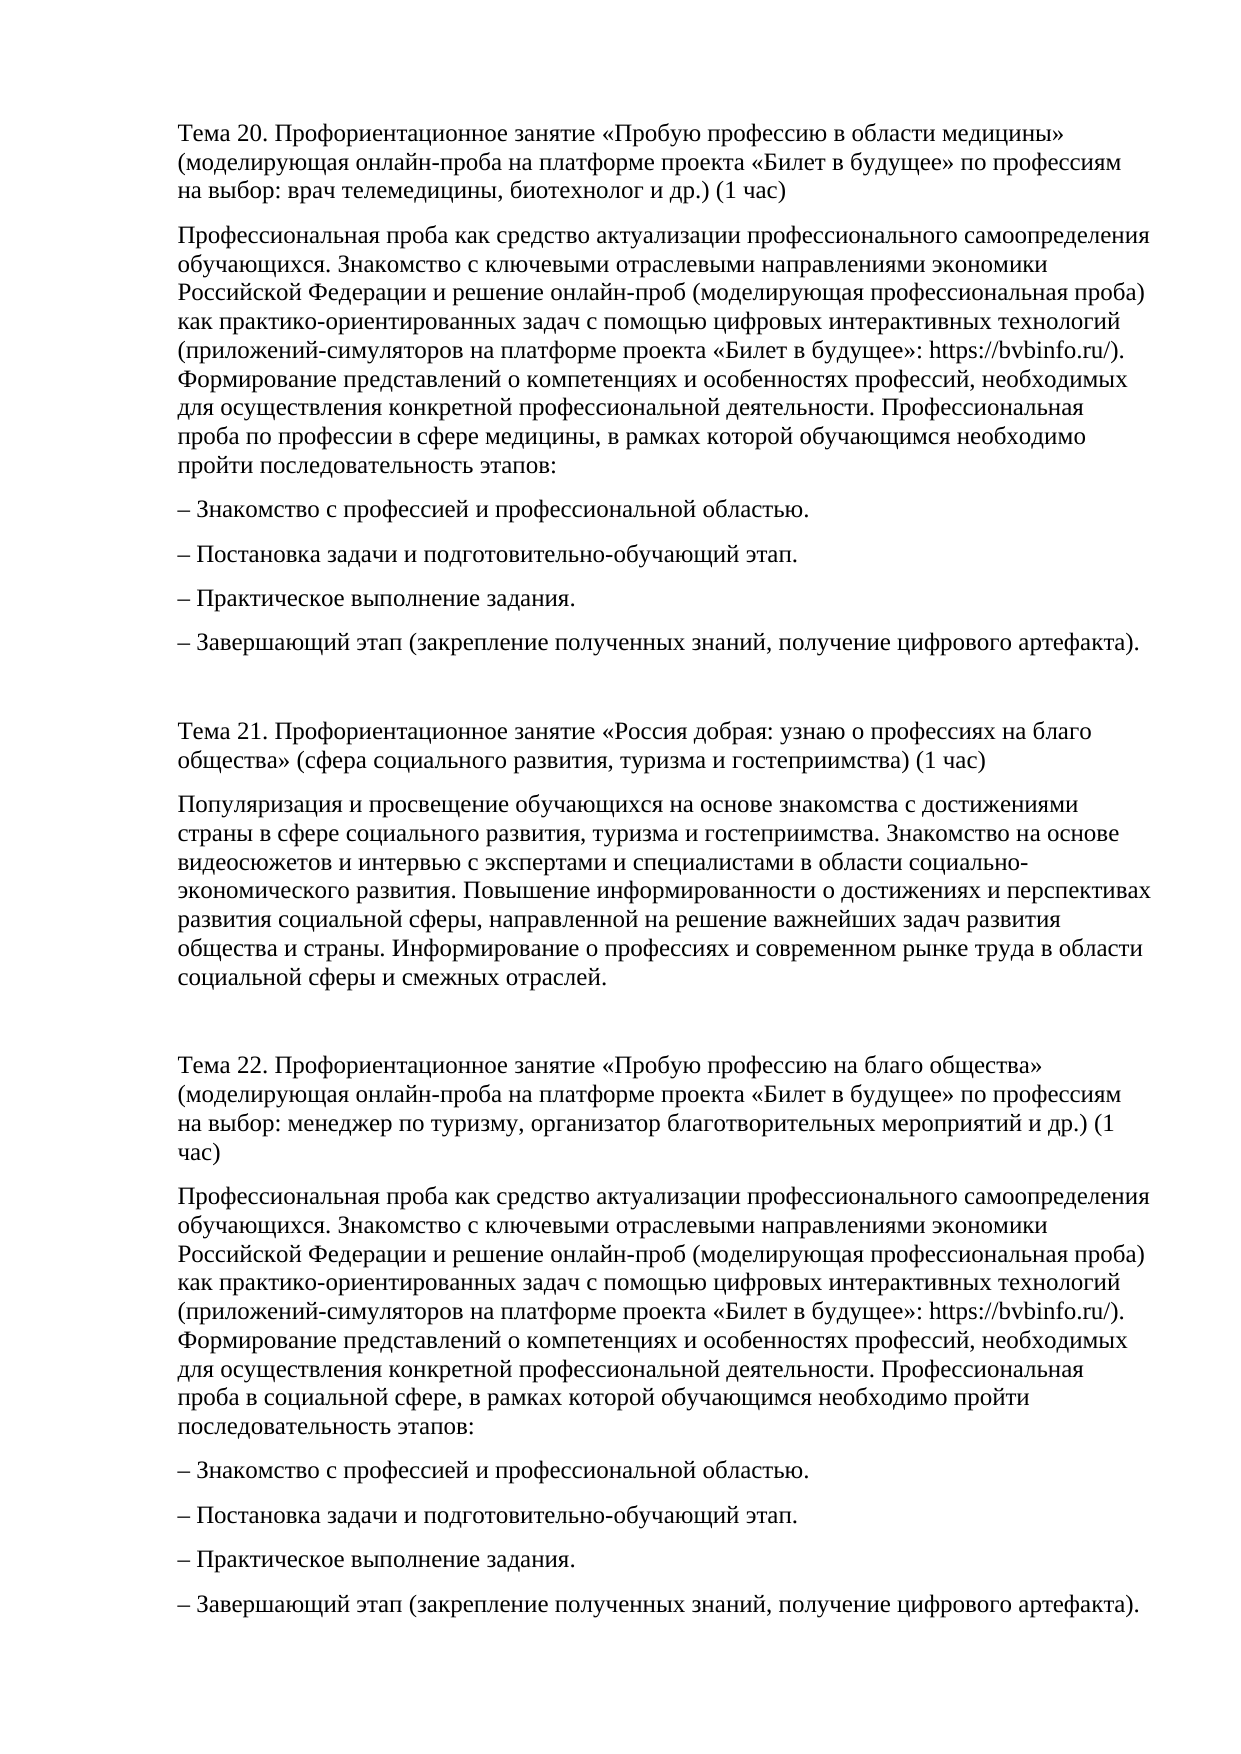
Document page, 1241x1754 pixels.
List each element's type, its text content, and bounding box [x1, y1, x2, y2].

text ‒ Практическое выполнение задания. [177, 583, 1152, 612]
text Тема 20. Профориентационное занятие «Пробую профессию в области медицины» (моделирующая онлайн-проба на платформе проекта «Билет в будущее» по профессиям на выбор: врач телемедицины, биотехнолог и др.) (1 час) [177, 118, 1152, 204]
text ‒ Постановка задачи и подготовительно-обучающий этап. [177, 539, 1152, 567]
text Тема 22. Профориентационное занятие «Пробую профессию на благо общества» (моделирующая онлайн-проба на платформе проекта «Билет в будущее» по профессиям на выбор: менеджер по туризму, организатор благотворительных мероприятий и др.) (1 час) [177, 1051, 1152, 1166]
text Тема 21. Профориентационное занятие «Россия добрая: узнаю о профессиях на благо общества» (сфера социального развития, туризма и гостеприимства) (1 час) [177, 716, 1152, 774]
text Профессиональная проба как средство актуализации профессионального самоопределения обучающихся. Знакомство с ключевыми отраслевыми направлениями экономики Российской Федерации и решение онлайн-проб (моделирующая профессиональная проба) как практико-ориентированных задач с помощью цифровых интерактивных технологий (приложений-симуляторов на платформе проекта «Билет в будущее»: https://bvbinfo.ru/). Формирование представлений о компетенциях и особенностях профессий, необходимых для осуществления конкретной профессиональной деятельности. Профессиональная проба в социальной сфере, в рамках которой обучающимся необходимо пройти последовательность этапов: [177, 1181, 1152, 1440]
text ‒ Знакомство с профессией и профессиональной областью. [177, 494, 1152, 523]
text ‒ Практическое выполнение задания. [177, 1544, 1152, 1573]
text ‒ Постановка задачи и подготовительно-обучающий этап. [177, 1500, 1152, 1529]
text ‒ Завершающий этап (закрепление полученных знаний, получение цифрового артефакта). [177, 627, 1152, 656]
text Профессиональная проба как средство актуализации профессионального самоопределения обучающихся. Знакомство с ключевыми отраслевыми направлениями экономики Российской Федерации и решение онлайн-проб (моделирующая профессиональная проба) как практико-ориентированных задач с помощью цифровых интерактивных технологий (приложений-симуляторов на платформе проекта «Билет в будущее»: https://bvbinfo.ru/). Формирование представлений о компетенциях и особенностях профессий, необходимых для осуществления конкретной профессиональной деятельности. Профессиональная проба по профессии в сфере медицины, в рамках которой обучающимся необходимо пройти последовательность этапов: [177, 220, 1152, 479]
text Популяризация и просвещение обучающихся на основе знакомства с достижениями страны в сфере социального развития, туризма и гостеприимства. Знакомство на основе видеосюжетов и интервью с экспертами и специалистами в области социально-экономического развития. Повышение информированности о достижениях и перспективах развития социальной сферы, направленной на решение важнейших задач развития общества и страны. Информирование о профессиях и современном рынке труда в области социальной сферы и смежных отраслей. [177, 789, 1152, 991]
text ‒ Знакомство с профессией и профессиональной областью. [177, 1456, 1152, 1484]
text ‒ Завершающий этап (закрепление полученных знаний, получение цифрового артефакта). [177, 1589, 1152, 1617]
